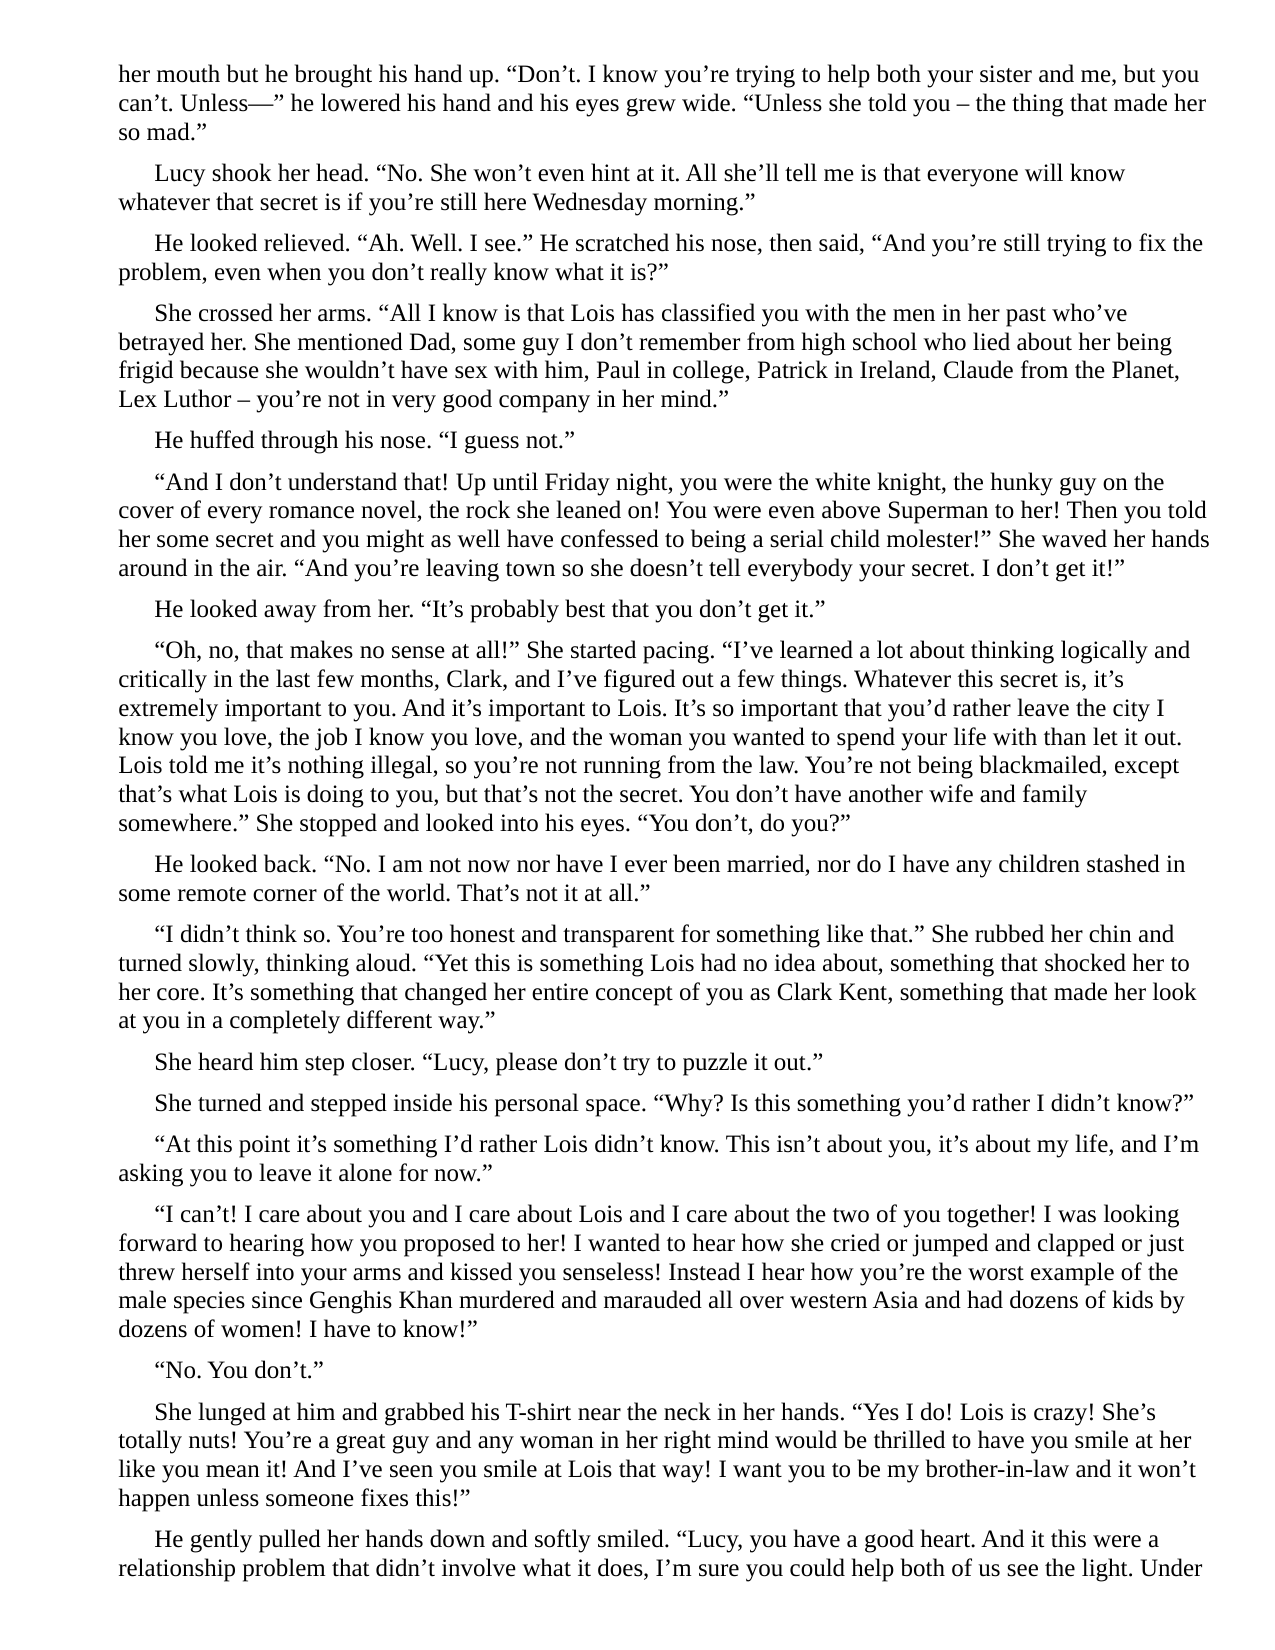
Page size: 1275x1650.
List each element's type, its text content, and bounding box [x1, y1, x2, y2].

text He looked back. “No. I am not now nor have I ever been married, nor do I have any children stashed in some remote corner of the world. That’s not it at all.” [118, 849, 1216, 907]
text “No. You don’t.” [118, 1355, 1216, 1384]
text She crossed her arms. “All I know is that Lois has classified you with the men in her past who’ve betrayed her. She mentioned Dad, some guy I don’t remember from high school who lied about her being frigid because she wouldn’t have sex with him, Paul in college, Patrick in Ireland, Claude from the Planet, Lex Luthor – you’re not in very good company in her mind.” [118, 298, 1216, 413]
text He huffed through his nose. “I guess not.” [118, 425, 1216, 454]
text her mouth but he brought his hand up. “Don’t. I know you’re trying to help both your sister and me, but you can’t. Unless—” he lowered his hand and his eyes grew wide. “Unless she told you – the thing that made her so mad.” [118, 59, 1216, 145]
text Lucy shook her head. “No. She won’t even hint at it. All she’ll tell me is that everyone will know whatever that secret is if you’re still here Wednesday morning.” [118, 158, 1216, 215]
text “Oh, no, that makes no sense at all!” She started pacing. “I’ve learned a lot about thinking logically and critically in the last few months, Clark, and I’ve figured out a few things. Whatever this secret is, it’s extremely important to you. And it’s important to Lois. It’s so important that you’d rather leave the city I know you love, the job I know you love, and the woman you wanted to spend your life with than let it out. Lois told me it’s nothing illegal, so you’re not running from the law. You’re not being blackmailed, except that’s what Lois is doing to you, but that’s not the secret. You don’t have another wife and family somewhere.” She stopped and looked into his eyes. “You don’t, do you?” [118, 635, 1216, 837]
text “I can’t! I care about you and I care about Lois and I care about the two of you together! I was looking forward to hearing how you proposed to her! I wanted to hear how she cried or jumped and clapped or just threw herself into your arms and kissed you senseless! Instead I hear how you’re the worst example of the male species since Genghis Khan murdered and marauded all over western Asia and had dozens of kids by dozens of women! I have to know!” [118, 1199, 1216, 1343]
text She heard him step closer. “Lucy, please don’t try to puzzle it out.” [118, 1047, 1216, 1075]
text He looked away from her. “It’s probably best that you don’t get it.” [118, 594, 1216, 623]
text He gently pulled her hands down and softly smiled. “Lucy, you have a good heart. And it this were a relationship problem that didn’t involve what it does, I’m sure you could help both of us see the light. Under [118, 1524, 1216, 1582]
text “I didn’t think so. You’re too honest and transparent for something like that.” She rubbed her chin and turned slowly, thinking aloud. “Yet this is something Lois had no idea about, something that shocked her to her core. It’s something that changed her entire concept of you as Clark Kent, something that made her look at you in a completely different way.” [118, 919, 1216, 1034]
text “At this point it’s something I’d rather Lois didn’t know. This isn’t about you, it’s about my life, and I’m asking you to leave it alone for now.” [118, 1129, 1216, 1187]
text She turned and stepped inside his personal space. “Why? Is this something you’d rather I didn’t know?” [118, 1088, 1216, 1117]
text She lunged at him and grabbed his T-shirt near the neck in her hands. “Yes I do! Lois is crazy! She’s totally nuts! You’re a great guy and any woman in her right mind would be thrilled to have you smile at her like you mean it! And I’ve seen you smile at Lois that way! I want you to be my brother-in-law and it won’t happen unless someone fixes this!” [118, 1397, 1216, 1512]
text He looked relieved. “Ah. Well. I see.” He scratched his nose, then said, “And you’re still trying to fix the problem, even when you don’t really know what it is?” [118, 228, 1216, 285]
text “And I don’t understand that! Up until Friday night, you were the white knight, the hunky guy on the cover of every romance novel, the rock she leaned on! You were even above Superman to her! Then you told her some secret and you might as well have confessed to being a serial child molester!” She waved her hands around in the air. “And you’re leaving town so she doesn’t tell everybody your secret. I don’t get it!” [118, 467, 1216, 582]
